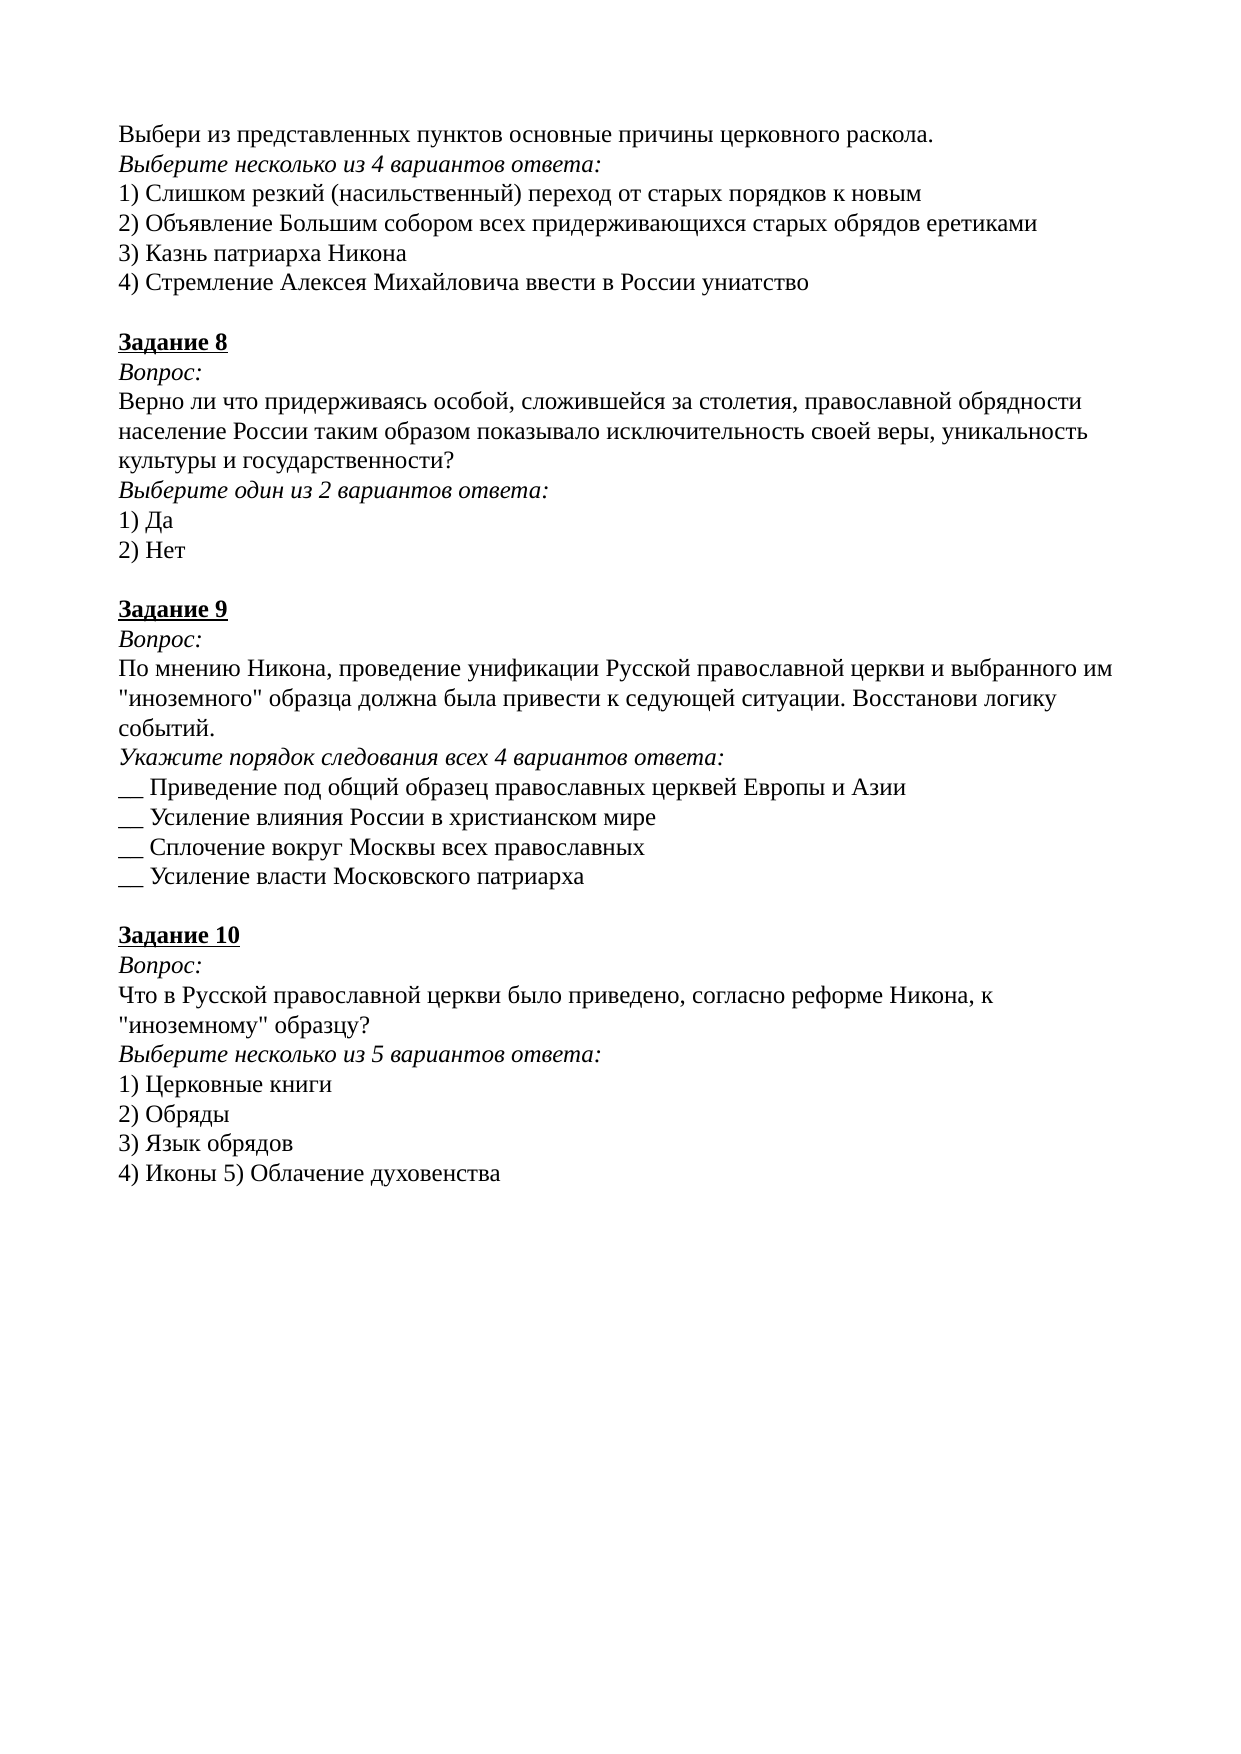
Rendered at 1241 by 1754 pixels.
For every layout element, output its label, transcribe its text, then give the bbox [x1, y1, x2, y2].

text Верно ли что придерживаясь особой, сложившейся за столетия, православной обрядности население России таким образом показывало исключительность своей веры, уникальность культуры и государственности? [118, 385, 1122, 474]
text Задание 9 [118, 593, 1122, 623]
text 3) Язык обрядов [118, 1127, 1122, 1157]
text 1) Церковные книги [118, 1068, 1122, 1098]
text Вопрос: [118, 623, 1122, 652]
text __ Сплочение вокруг Москвы всех православных [118, 831, 1122, 860]
text 2) Обряды [118, 1098, 1122, 1127]
text Вопрос: [118, 949, 1122, 979]
text Укажите порядок следования всех 4 вариантов ответа: [118, 742, 1122, 771]
text 2) Объявление Большим собором всех придерживающихся старых обрядов еретиками [118, 207, 1122, 237]
text 1) Да [118, 504, 1122, 534]
text 2) Нет [118, 534, 1122, 563]
text __ Усиление влияния России в христианском мире [118, 801, 1122, 831]
text Задание 10 [118, 920, 1122, 949]
text Вопрос: [118, 356, 1122, 385]
text 4) Стремление Алексея Михайловича ввести в России униатство [118, 267, 1122, 296]
text 1) Слишком резкий (насильственный) переход от старых порядков к новым [118, 177, 1122, 207]
text По мнению Никона, проведение унификации Русской православной церкви и выбранного им "иноземного" образца должна была привести к седующей ситуации. Восстанови логику событий. [118, 652, 1122, 742]
text Задание 8 [118, 326, 1122, 356]
text 4) Иконы 5) Облачение духовенства [118, 1157, 1122, 1187]
text __ Приведение под общий образец православных церквей Европы и Азии [118, 771, 1122, 801]
text Выберите один из 2 вариантов ответа: [118, 474, 1122, 504]
text __ Усиление власти Московского патриарха [118, 860, 1122, 890]
text Выберите несколько из 4 вариантов ответа: [118, 148, 1122, 177]
text Выбери из представленных пунктов основные причины церковного раскола. [118, 118, 1122, 148]
text 3) Казнь патриарха Никона [118, 237, 1122, 267]
text Выберите несколько из 5 вариантов ответа: [118, 1038, 1122, 1068]
text Что в Русской православной церкви было приведено, согласно реформе Никона, к "иноземному" образцу? [118, 979, 1122, 1038]
